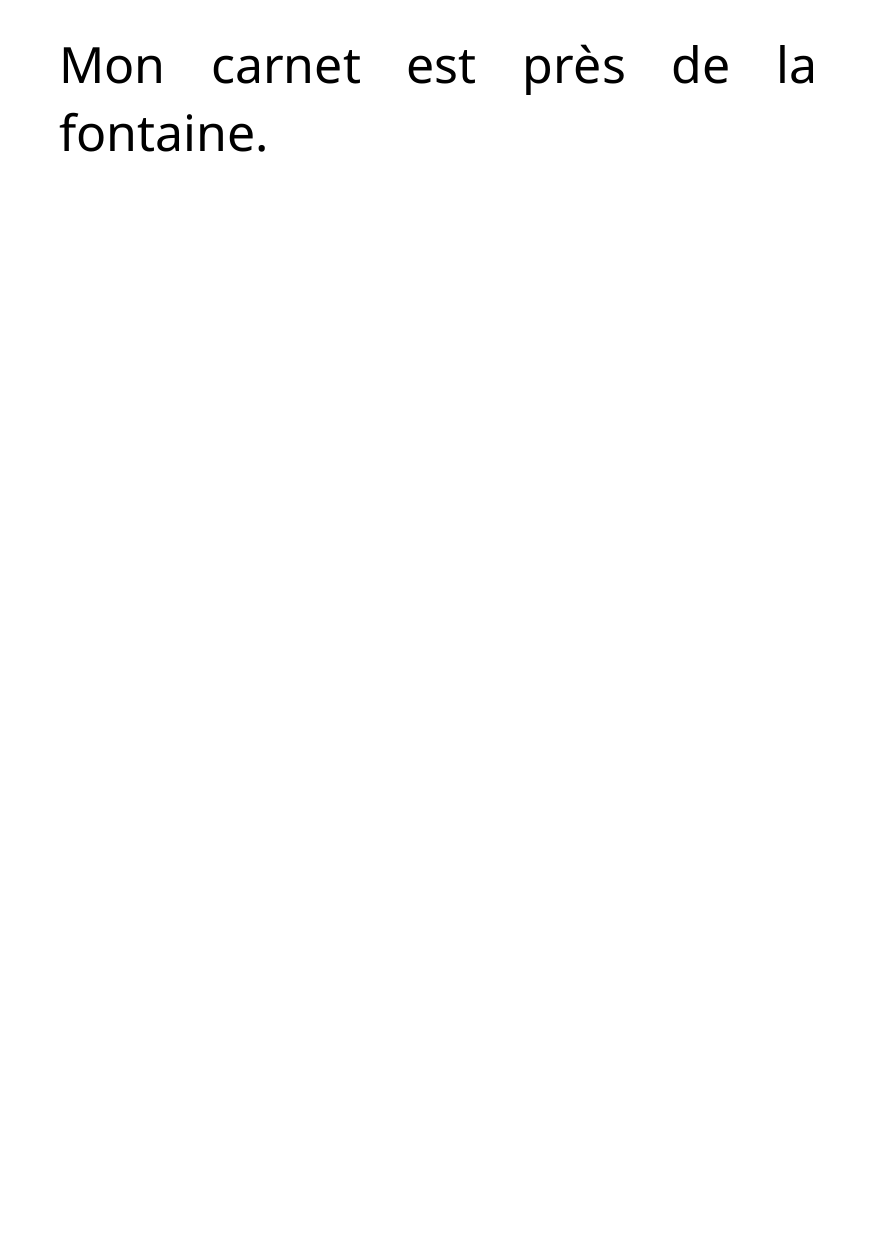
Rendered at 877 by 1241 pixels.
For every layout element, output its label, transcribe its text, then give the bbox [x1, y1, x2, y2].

text Mon carnet est près de la fontaine. [59, 29, 818, 166]
